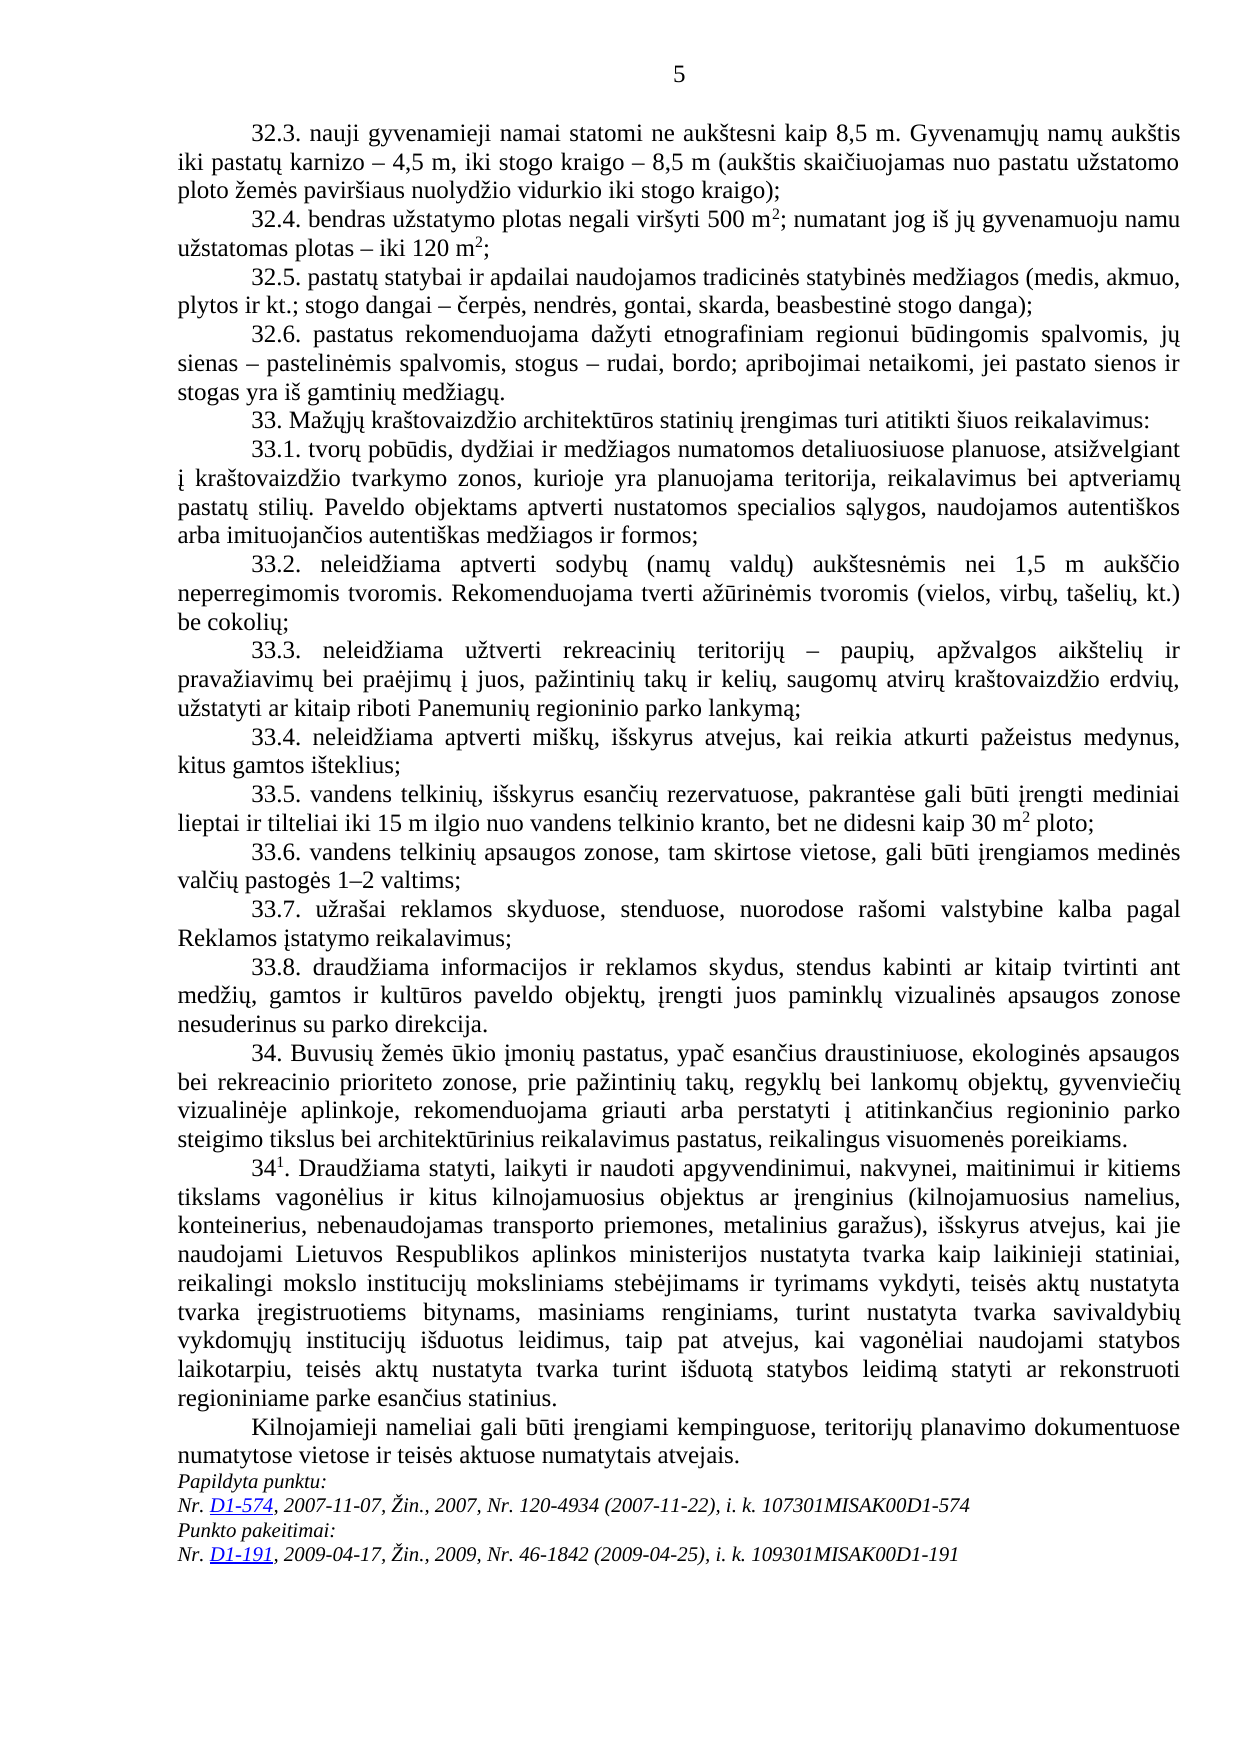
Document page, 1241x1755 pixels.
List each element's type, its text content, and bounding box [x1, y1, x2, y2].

text 33.2. neleidžiama aptverti sodybų (namų valdų) aukštesnėmis nei 1,5 m aukščio neperregimomis tvoromis. Rekomenduojama tverti ažūrinėmis tvoromis (vielos, virbų, tašelių, kt.) be cokolių; [177, 549, 1181, 636]
text 34. Buvusių žemės ūkio įmonių pastatus, ypač esančius draustiniuose, ekologinės apsaugos bei rekreacinio prioriteto zonose, prie pažintinių takų, regyklų bei lankomų objektų, gyvenviečių vizualinėje aplinkoje, rekomenduojama griauti arba perstatyti į atitinkančius regioninio parko steigimo tikslus bei architektūrinius reikalavimus pastatus, reikalingus visuomenės poreikiams. [177, 1038, 1181, 1153]
text 341. Draudžiama statyti, laikyti ir naudoti apgyvendinimui, nakvynei, maitinimui ir kitiems tikslams vagonėlius ir kitus kilnojamuosius objektus ar įrenginius (kilnojamuosius namelius, konteinerius, nebenaudojamas transporto priemones, metalinius garažus), išskyrus atvejus, kai jie naudojami Lietuvos Respublikos aplinkos ministerijos nustatyta tvarka kaip laikinieji statiniai, reikalingi mokslo institucijų moksliniams stebėjimams ir tyrimams vykdyti, teisės aktų nustatyta tvarka įregistruotiems bitynams, masiniams renginiams, turint nustatyta tvarka savivaldybių vykdomųjų institucijų išduotus leidimus, taip pat atvejus, kai vagonėliai naudojami statybos laikotarpiu, teisės aktų nustatyta tvarka turint išduotą statybos leidimą statyti ar rekonstruoti regioniniame parke esančius statinius. [177, 1153, 1181, 1412]
text 33.4. neleidžiama aptverti miškų, išskyrus atvejus, kai reikia atkurti pažeistus medynus, kitus gamtos išteklius; [177, 722, 1181, 779]
text 32.4. bendras užstatymo plotas negali viršyti 500 m2; numatant jog iš jų gyvenamuoju namu užstatomas plotas – iki 120 m2; [177, 204, 1181, 262]
text 33. Mažųjų kraštovaizdžio architektūros statinių įrengimas turi atitikti šiuos reikalavimus: [177, 406, 1181, 434]
text Nr. D1-191, 2009-04-17, Žin., 2009, Nr. 46-1842 (2009-04-25), i. k. 109301MISAK00D1-191 [177, 1542, 1181, 1566]
text Papildyta punktu: [177, 1469, 1181, 1493]
text Punkto pakeitimai: [177, 1517, 1181, 1542]
text 33.3. neleidžiama užtverti rekreacinių teritorijų – paupių, apžvalgos aikštelių ir pravažiavimų bei praėjimų į juos, pažintinių takų ir kelių, saugomų atvirų kraštovaizdžio erdvių, užstatyti ar kitaip riboti Panemunių regioninio parko lankymą; [177, 636, 1181, 722]
text 32.6. pastatus rekomenduojama dažyti etnografiniam regionui būdingomis spalvomis, jų sienas – pastelinėmis spalvomis, stogus – rudai, bordo; apribojimai netaikomi, jei pastato sienos ir stogas yra iš gamtinių medžiagų. [177, 319, 1181, 406]
text 33.7. užrašai reklamos skyduose, stenduose, nuorodose rašomi valstybine kalba pagal Reklamos įstatymo reikalavimus; [177, 894, 1181, 952]
text 32.5. pastatų statybai ir apdailai naudojamos tradicinės statybinės medžiagos (medis, akmuo, plytos ir kt.; stogo dangai – čerpės, nendrės, gontai, skarda, beasbestinė stogo danga); [177, 262, 1181, 319]
text Kilnojamieji nameliai gali būti įrengiami kempinguose, teritorijų planavimo dokumentuose numatytose vietose ir teisės aktuose numatytais atvejais. [177, 1412, 1181, 1469]
text 32.3. nauji gyvenamieji namai statomi ne aukštesni kaip 8,5 m. Gyvenamųjų namų aukštis iki pastatų karnizo – 4,5 m, iki stogo kraigo – 8,5 m (aukštis skaičiuojamas nuo pastatu užstatomo ploto žemės paviršiaus nuolydžio vidurkio iki stogo kraigo); [177, 118, 1181, 204]
text Nr. D1-574, 2007-11-07, Žin., 2007, Nr. 120-4934 (2007-11-22), i. k. 107301MISAK00D1-574 [177, 1493, 1181, 1517]
text 33.5. vandens telkinių, išskyrus esančių rezervatuose, pakrantėse gali būti įrengti mediniai lieptai ir tilteliai iki 15 m ilgio nuo vandens telkinio kranto, bet ne didesni kaip 30 m2 ploto; [177, 779, 1181, 837]
text 33.6. vandens telkinių apsaugos zonose, tam skirtose vietose, gali būti įrengiamos medinės valčių pastogės 1–2 valtims; [177, 837, 1181, 894]
text 33.8. draudžiama informacijos ir reklamos skydus, stendus kabinti ar kitaip tvirtinti ant medžių, gamtos ir kultūros paveldo objektų, įrengti juos paminklų vizualinės apsaugos zonose nesuderinus su parko direkcija. [177, 952, 1181, 1038]
text 33.1. tvorų pobūdis, dydžiai ir medžiagos numatomos detaliuosiuose planuose, atsižvelgiant į kraštovaizdžio tvarkymo zonos, kurioje yra planuojama teritorija, reikalavimus bei aptveriamų pastatų stilių. Paveldo objektams aptverti nustatomos specialios sąlygos, naudojamos autentiškos arba imituojančios autentiškas medžiagos ir formos; [177, 434, 1181, 549]
